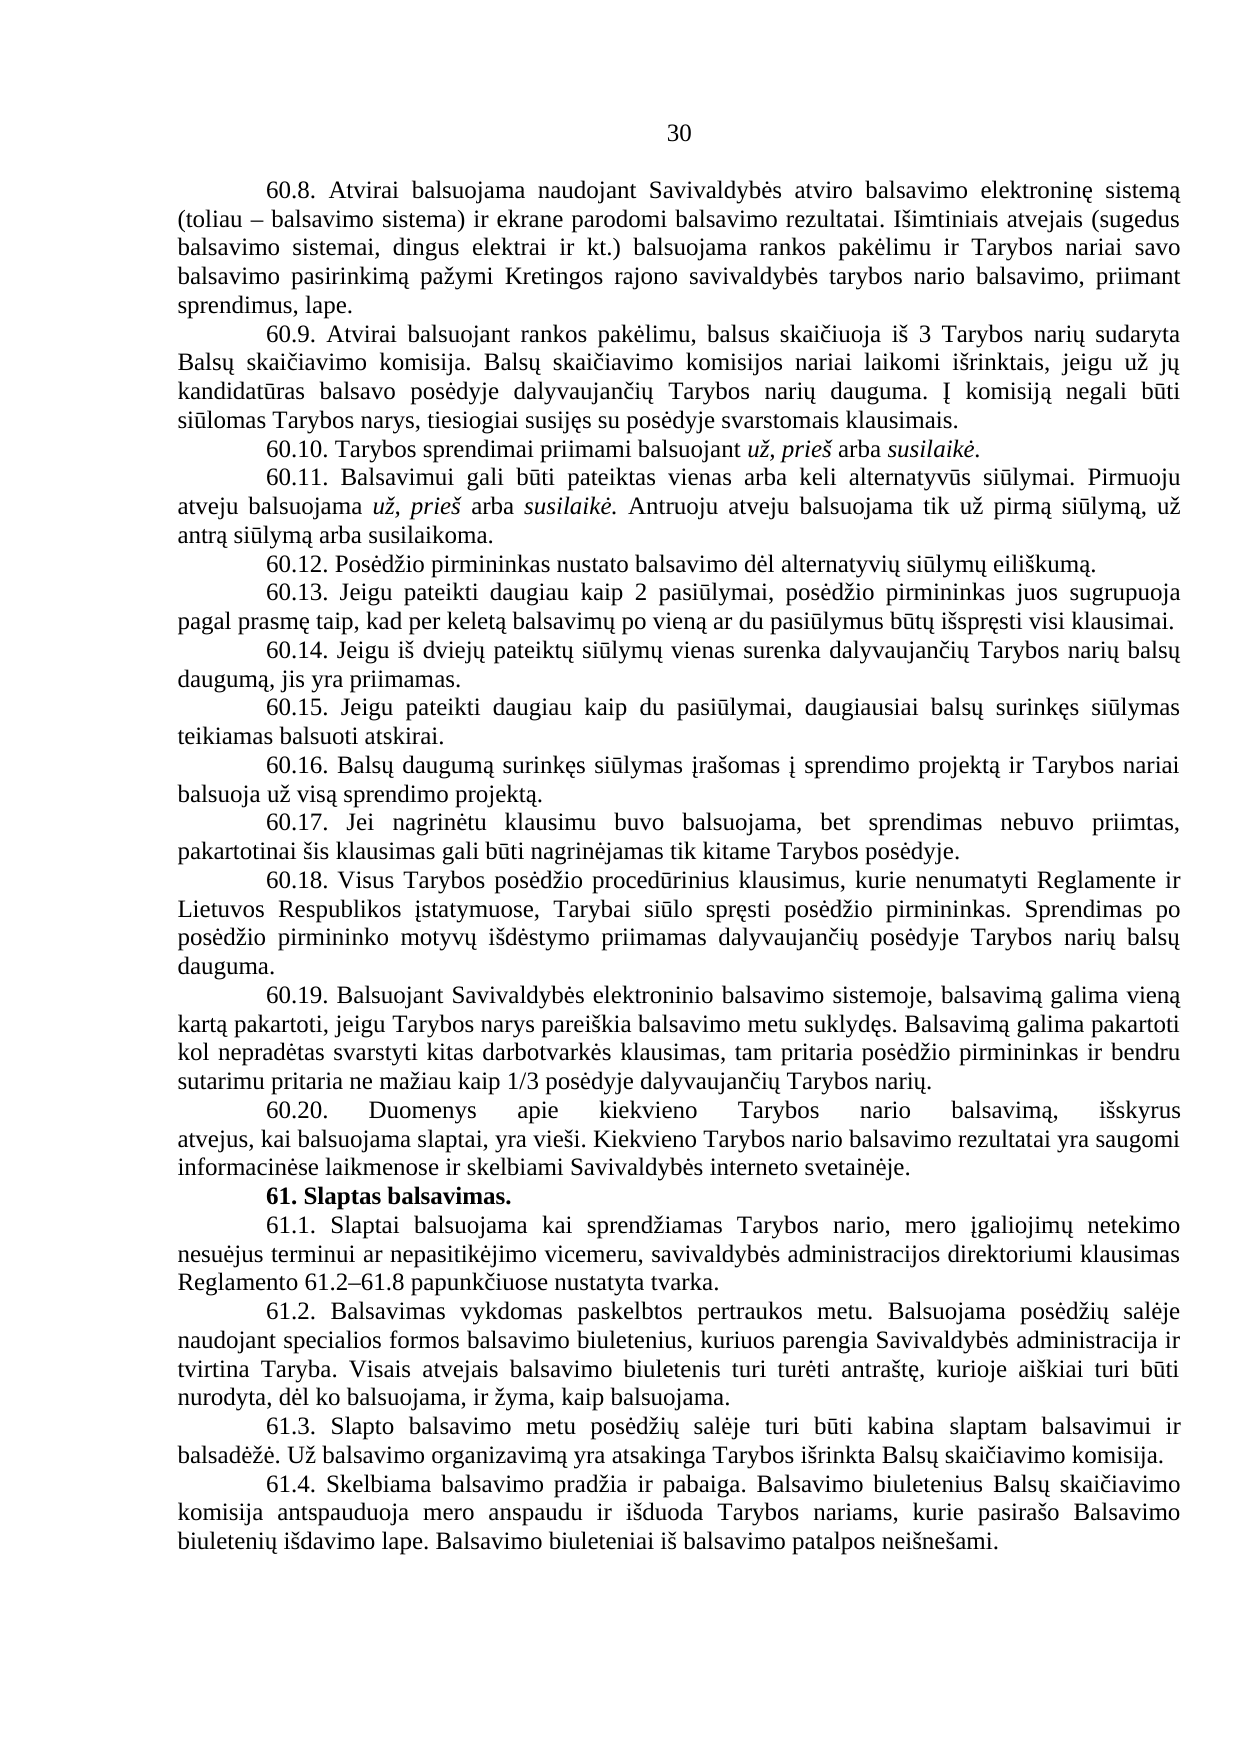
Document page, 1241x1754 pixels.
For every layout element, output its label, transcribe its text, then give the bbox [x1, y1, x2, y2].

text 61. Slaptas balsavimas. [177, 1181, 1181, 1210]
text 60.20. Duomenys apie kiekvieno Tarybos nario balsavimą, išskyrus atvejus, kai balsuojama slaptai, yra vieši. Kiekvieno Tarybos nario balsavimo rezultatai yra saugomi informacinėse laikmenose ir skelbiami Savivaldybės interneto svetainėje. [177, 1095, 1181, 1181]
text 60.18. Visus Tarybos posėdžio procedūrinius klausimus, kurie nenumatyti Reglamente ir Lietuvos Respublikos įstatymuose, Tarybai siūlo spręsti posėdžio pirmininkas. Sprendimas po posėdžio pirmininko motyvų išdėstymo priimamas dalyvaujančių posėdyje Tarybos narių balsų dauguma. [177, 865, 1181, 980]
text 60.11. Balsavimui gali būti pateiktas vienas arba keli alternatyvūs siūlymai. Pirmuoju atveju balsuojama už, prieš arba susilaikė. Antruoju atveju balsuojama tik už pirmą siūlymą, už antrą siūlymą arba susilaikoma. [177, 462, 1181, 549]
text 61.3. Slapto balsavimo metu posėdžių salėje turi būti kabina slaptam balsavimui ir balsadėžė. Už balsavimo organizavimą yra atsakinga Tarybos išrinkta Balsų skaičiavimo komisija. [177, 1411, 1181, 1469]
text 60.8. Atvirai balsuojama naudojant Savivaldybės atviro balsavimo elektroninę sistemą (toliau – balsavimo sistema) ir ekrane parodomi balsavimo rezultatai. Išimtiniais atvejais (sugedus balsavimo sistemai, dingus elektrai ir kt.) balsuojama rankos pakėlimu ir Tarybos nariai savo balsavimo pasirinkimą pažymi Kretingos rajono savivaldybės tarybos nario balsavimo, priimant sprendimus, lape. [177, 175, 1181, 319]
text 60.14. Jeigu iš dviejų pateiktų siūlymų vienas surenka dalyvaujančių Tarybos narių balsų daugumą, jis yra priimamas. [177, 635, 1181, 692]
text 60.17. Jei nagrinėtu klausimu buvo balsuojama, bet sprendimas nebuvo priimtas, pakartotinai šis klausimas gali būti nagrinėjamas tik kitame Tarybos posėdyje. [177, 807, 1181, 865]
text 60.9. Atvirai balsuojant rankos pakėlimu, balsus skaičiuoja iš 3 Tarybos narių sudaryta Balsų skaičiavimo komisija. Balsų skaičiavimo komisijos nariai laikomi išrinktais, jeigu už jų kandidatūras balsavo posėdyje dalyvaujančių Tarybos narių dauguma. Į komisiją negali būti siūlomas Tarybos narys, tiesiogiai susijęs su posėdyje svarstomais klausimais. [177, 319, 1181, 434]
text 61.1. Slaptai balsuojama kai sprendžiamas Tarybos nario, mero įgaliojimų netekimo nesuėjus terminui ar nepasitikėjimo vicemeru, savivaldybės administracijos direktoriumi klausimas Reglamento 61.2–61.8 papunkčiuose nustatyta tvarka. [177, 1210, 1181, 1296]
text 61.2. Balsavimas vykdomas paskelbtos pertraukos metu. Balsuojama posėdžių salėje naudojant specialios formos balsavimo biuletenius, kuriuos parengia Savivaldybės administracija ir tvirtina Taryba. Visais atvejais balsavimo biuletenis turi turėti antraštę, kurioje aiškiai turi būti nurodyta, dėl ko balsuojama, ir žyma, kaip balsuojama. [177, 1296, 1181, 1411]
text 60.10. Tarybos sprendimai priimami balsuojant už, prieš arba susilaikė. [177, 434, 1181, 462]
text 60.15. Jeigu pateikti daugiau kaip du pasiūlymai, daugiausiai balsų surinkęs siūlymas teikiamas balsuoti atskirai. [177, 692, 1181, 750]
text 60.13. Jeigu pateikti daugiau kaip 2 pasiūlymai, posėdžio pirmininkas juos sugrupuoja pagal prasmę taip, kad per keletą balsavimų po vieną ar du pasiūlymus būtų išspręsti visi klausimai. [177, 577, 1181, 635]
text 61.4. Skelbiama balsavimo pradžia ir pabaiga. Balsavimo biuletenius Balsų skaičiavimo komisija antspauduoja mero anspaudu ir išduoda Tarybos nariams, kurie pasirašo Balsavimo biuletenių išdavimo lape. Balsavimo biuleteniai iš balsavimo patalpos neišnešami. [177, 1469, 1181, 1555]
text 60.12. Posėdžio pirmininkas nustato balsavimo dėl alternatyvių siūlymų eiliškumą. [177, 549, 1181, 577]
text 60.19. Balsuojant Savivaldybės elektroninio balsavimo sistemoje, balsavimą galima vieną kartą pakartoti, jeigu Tarybos narys pareiškia balsavimo metu suklydęs. Balsavimą galima pakartoti kol nepradėtas svarstyti kitas darbotvarkės klausimas, tam pritaria posėdžio pirmininkas ir bendru sutarimu pritaria ne mažiau kaip 1/3 posėdyje dalyvaujančių Tarybos narių. [177, 980, 1181, 1095]
text 60.16. Balsų daugumą surinkęs siūlymas įrašomas į sprendimo projektą ir Tarybos nariai balsuoja už visą sprendimo projektą. [177, 750, 1181, 807]
